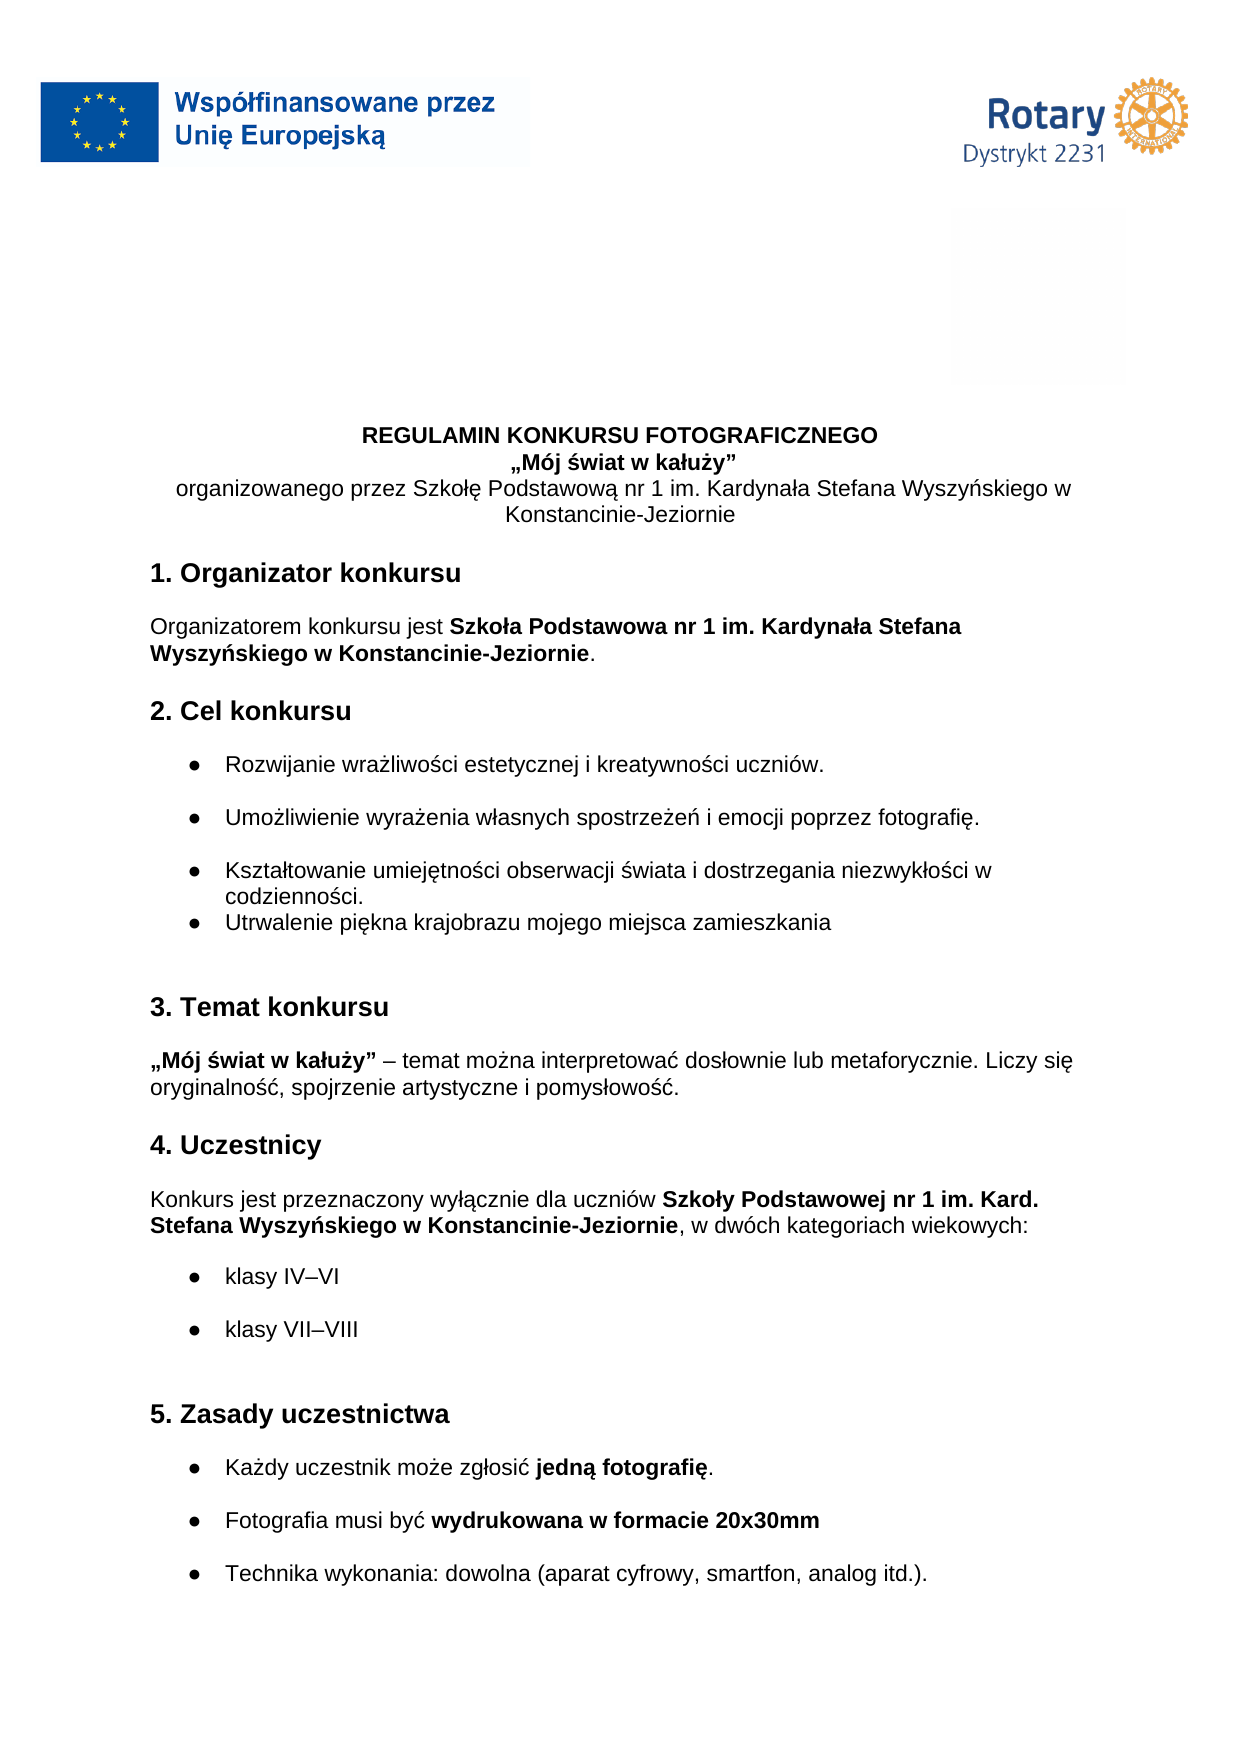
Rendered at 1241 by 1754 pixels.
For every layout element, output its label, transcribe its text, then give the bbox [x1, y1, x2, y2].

text Konkurs jest przeznaczony wyłącznie dla uczniów Szkoły Podstawowej nr 1 im. Kard. Stefana Wyszyńskiego w Konstancinie-Jeziornie, w dwóch kategoriach wiekowych: [150, 1186, 1090, 1238]
list Utrwalenie piękna krajobrazu mojego miejsca zamieszkania [187, 909, 1090, 962]
list klasy IV–VI [187, 1263, 1090, 1316]
text „Mój świat w kałuży” – temat można interpretować dosłownie lub metaforycznie. Liczy się oryginalność, spojrzenie artystyczne i pomysłowość. [150, 1047, 1090, 1100]
text REGULAMIN KONKURSU FOTOGRAFICZNEGO „Mój świat w kałuży” organizowanego przez Szkołę Podstawową nr 1 im. Kardynała Stefana Wyszyńskiego w Konstancinie-Jeziornie [150, 422, 1090, 528]
subtitle 4. Uczestnicy [150, 1129, 1090, 1161]
list Technika wykonania: dowolna (aparat cyfrowy, smartfon, analog itd.). [187, 1559, 1090, 1612]
list Każdy uczestnik może zgłosić jedną fotografię. [187, 1454, 1090, 1507]
picture [964, 77, 1188, 167]
subtitle 3. Temat konkursu [150, 991, 1090, 1022]
subtitle 1. Organizator konkursu [150, 557, 1090, 588]
subtitle 5. Zasady uczestnictwa [150, 1398, 1090, 1429]
list klasy VII–VIII [187, 1316, 1090, 1369]
list Fotografia musi być wydrukowana w formacie 20x30mm [187, 1507, 1090, 1559]
list Rozwijanie wrażliwości estetycznej i kreatywności uczniów. [187, 751, 1090, 804]
subtitle 2. Cel konkursu [150, 695, 1090, 726]
list Umożliwienie wyrażenia własnych spostrzeżeń i emocji poprzez fotografię. [187, 804, 1090, 857]
picture [950, 208, 1127, 385]
list Kształtowanie umiejętności obserwacji świata i dostrzegania niezwykłości w codzienności. [187, 857, 1090, 909]
picture [36, 77, 531, 167]
text Organizatorem konkursu jest Szkoła Podstawowa nr 1 im. Kardynała Stefana Wyszyńskiego w Konstancinie-Jeziornie. [150, 613, 1090, 666]
